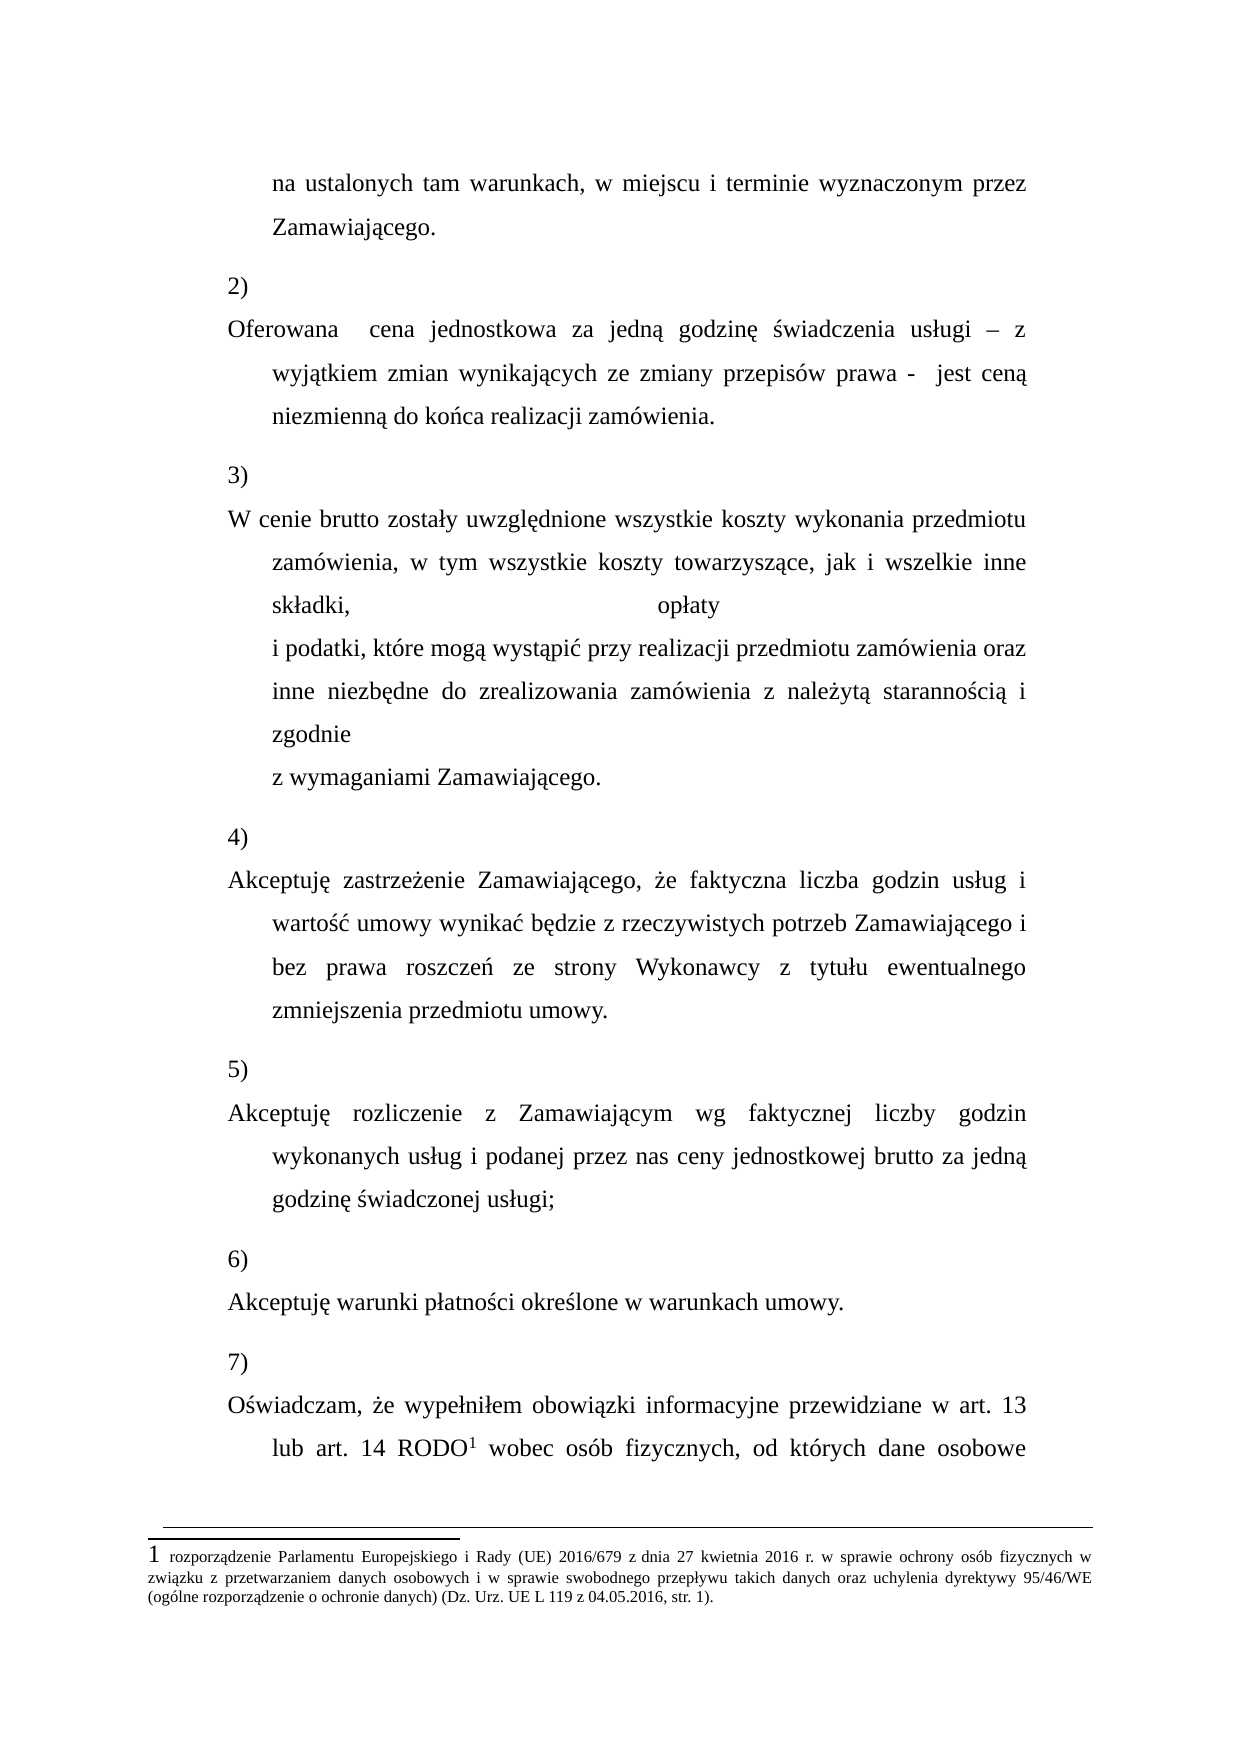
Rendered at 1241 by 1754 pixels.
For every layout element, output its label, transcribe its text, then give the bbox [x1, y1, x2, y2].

list Oferowana cena jednostkowa za jedną godzinę świadczenia usługi – z wyjątkiem zmian wynikających ze zmiany przepisów prawa - jest ceną niezmienną do końca realizacji zamówienia. [164, 206, 1092, 396]
list Akceptuję warunki płatności określone w warunkach umowy. [164, 1179, 1092, 1282]
list rozporządzenie Parlamentu Europejskiego i Rady (UE) 2016/679 z dnia 27 kwietnia 2016 r. w sprawie ochrony osób fizycznych w związku z przetwarzaniem danych osobowych i w sprawie swobodnego przepływu takich danych oraz uchylenia dyrektywy 95/46/WE (ogólne rozporządzenie o ochronie danych) (Dz. Urz. UE L 119 z 04.05.2016, str. 1). [148, 1539, 1093, 1606]
list W cenie brutto zostały uwzględnione wszystkie koszty wykonania przedmiotu zamówienia, w tym wszystkie koszty towarzyszące, jak i wszelkie inne składki, opłaty i podatki, które mogą wystąpić przy realizacji przedmiotu zamówienia oraz inne niezbędne do zrealizowania zamówienia z należytą starannością i zgodnie z wymaganiami Zamawiającego. [164, 396, 1092, 757]
list Zapoznano się ze szczegółowymi wymaganiami ofertowymi na usługi opiekuńcze, projektem umowy i nie wnoszę do zawartych w niej zapisów żadnych zastrzeżeń i zobowiązuję się w przypadku wyboru mojej oferty, do zawarcia umowy na ustalonych tam warunkach, w miejscu i terminie wyznaczonym przez Zamawiającego. [164, 105, 1092, 206]
list Akceptuję zastrzeżenie Zamawiającego, że faktyczna liczba godzin usług i wartość umowy wynikać będzie z rzeczywistych potrzeb Zamawiającego i bez prawa roszczeń ze strony Wykonawcy z tytułu ewentualnego zmniejszenia przedmiotu umowy. [164, 757, 1092, 989]
list Oświadczam, że wypełniłem obowiązki informacyjne przewidziane w art. 13 lub art. 14 RODO wobec osób fizycznych, od których dane osobowe bezpośrednio lub pośrednio pozyskałem w celu ubiegania się o udzielenie zamówienia publicznego w niniejszym postępowaniu. [164, 1282, 1092, 1526]
list Akceptuję rozliczenie z Zamawiającym wg faktycznej liczby godzin wykonanych usług i podanej przez nas ceny jednostkowej brutto za jedną godzinę świadczonej usługi; [164, 989, 1092, 1179]
